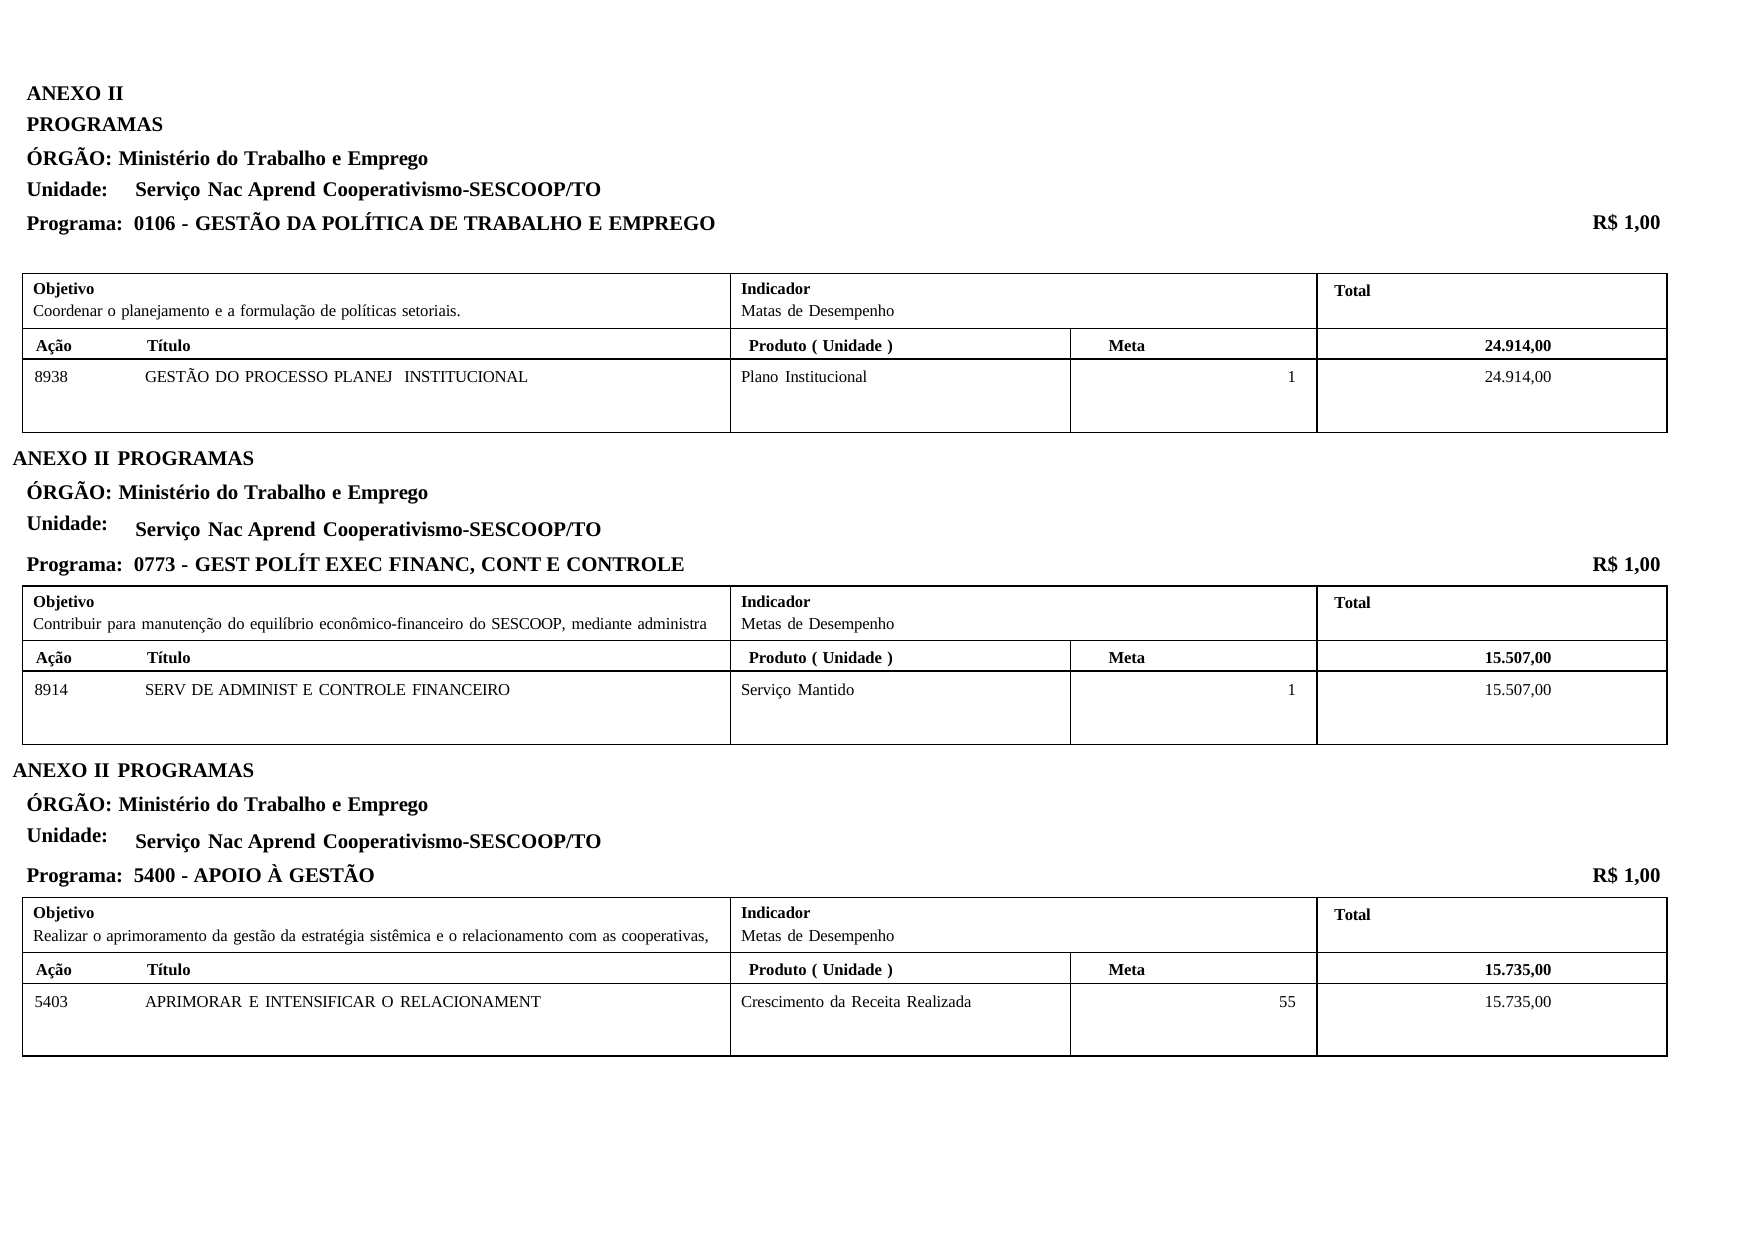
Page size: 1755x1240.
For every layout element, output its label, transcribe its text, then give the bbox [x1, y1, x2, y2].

table_header Total [1318, 274, 1666, 328]
text Programa: 5400 - APOIO À GESTÃO R$ 1,00 [26, 863, 1679, 887]
table_cell Meta [1071, 953, 1316, 982]
text ÓRGÃO: Ministério do Trabalho e Emprego [26, 480, 1679, 504]
table_cell 1 [1071, 360, 1316, 431]
table_cell 8914 SERV DE ADMINIST E CONTROLE FINANCEIRO [23, 672, 730, 743]
table_header Indicador Matas de Desempenho [731, 274, 1316, 328]
table_cell 24.914,00 [1318, 329, 1666, 358]
table_cell Produto ( Unidade ) [731, 641, 1070, 670]
text Unidade: [26, 823, 110, 847]
table_cell 15.507,00 [1318, 672, 1666, 743]
table_cell Meta [1071, 329, 1316, 358]
text ANEXO II PROGRAMAS [12, 446, 258, 470]
table_header Objetivo Realizar o aprimoramento da gestão da estratégia sistêmica e o relacionamento com as cooperativas, [23, 898, 730, 952]
table_cell 15.507,00 [1318, 641, 1666, 670]
table_cell Produto ( Unidade ) [731, 953, 1070, 982]
table_header Indicador Metas de Desempenho [731, 587, 1316, 640]
table_cell Ação Título [23, 953, 730, 982]
text Serviço Nac Aprend Cooperativismo-SESCOOP/TO [135, 829, 1679, 853]
table_cell Plano Institucional [731, 360, 1070, 431]
table_header Indicador Metas de Desempenho [731, 898, 1316, 952]
table_cell 24.914,00 [1318, 360, 1666, 431]
table_cell 15.735,00 [1318, 953, 1666, 982]
table_header Objetivo Contribuir para manutenção do equilíbrio econômico-financeiro do SESCOOP, mediante administra [23, 587, 730, 640]
table_cell 55 [1071, 984, 1316, 1055]
table_header Objetivo Coordenar o planejamento e a formulação de políticas setoriais. [23, 274, 730, 328]
table_cell Ação Título [23, 641, 730, 670]
text ANEXO II PROGRAMAS [12, 758, 258, 782]
table_cell 1 [1071, 672, 1316, 743]
table_cell Crescimento da Receita Realizada [731, 984, 1070, 1055]
table_cell Produto ( Unidade ) [731, 329, 1070, 358]
text Programa: 0773 - GEST POLÍT EXEC FINANC, CONT E CONTROLE R$ 1,00 [26, 551, 1679, 576]
table_cell 15.735,00 [1318, 984, 1666, 1055]
table_cell Ação Título [23, 329, 730, 358]
table_cell 8938 GESTÃO DO PROCESSO PLANEJ INSTITUCIONAL [23, 360, 730, 431]
table_header Total [1318, 898, 1666, 952]
table_cell Meta [1071, 641, 1316, 670]
table_cell 5403 APRIMORAR E INTENSIFICAR O RELACIONAMENT [23, 984, 730, 1055]
text ÓRGÃO: Ministério do Trabalho e Emprego [26, 792, 1679, 816]
text Unidade: [26, 511, 110, 535]
table_cell Serviço Mantido [731, 672, 1070, 743]
text Serviço Nac Aprend Cooperativismo-SESCOOP/TO [135, 517, 1679, 541]
table_header Total [1318, 587, 1666, 640]
